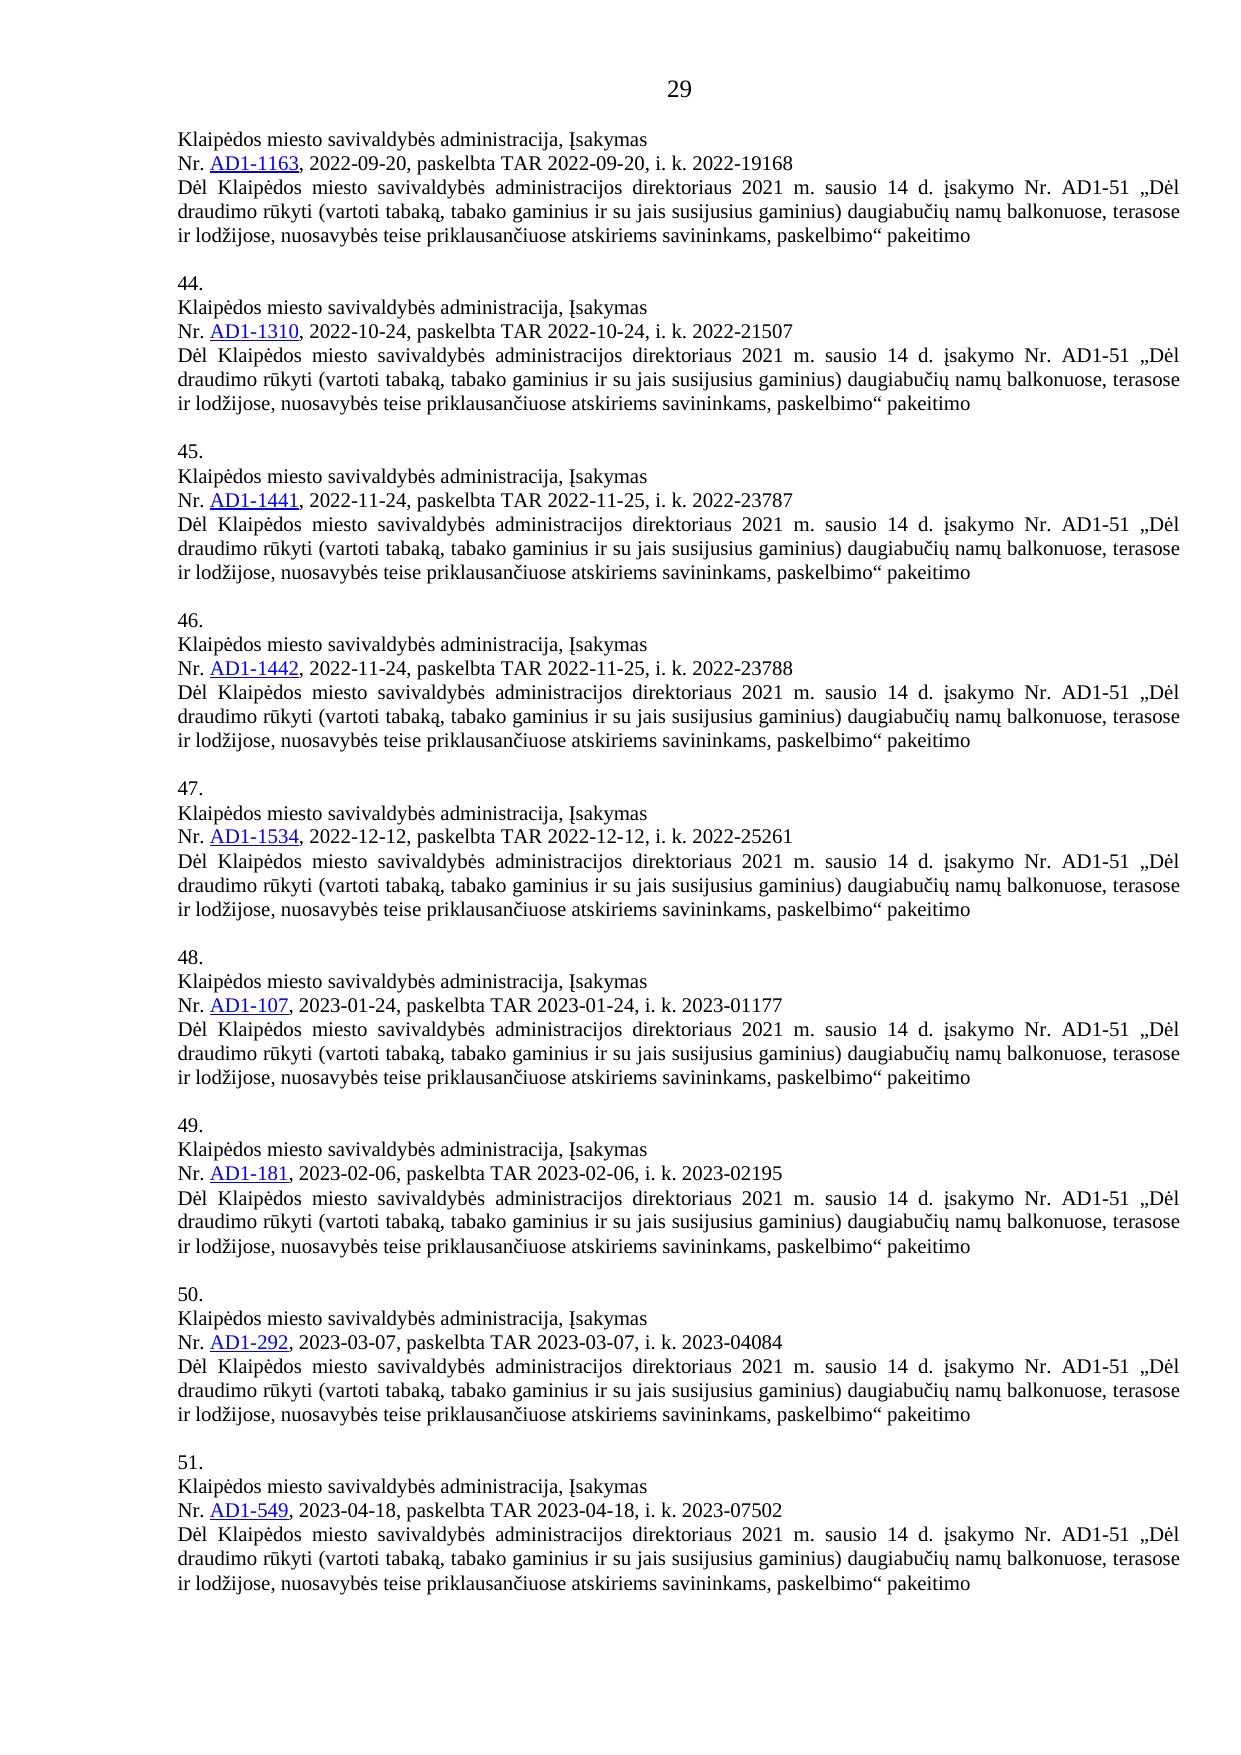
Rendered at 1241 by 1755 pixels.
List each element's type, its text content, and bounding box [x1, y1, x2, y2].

text Klaipėdos miesto savivaldybės administracija, Įsakymas [177, 463, 1181, 488]
text Nr. AD1-1442, 2022-11-24, paskelbta TAR 2022-11-25, i. k. 2022-23788 [177, 656, 1181, 680]
text Nr. AD1-107, 2023-01-24, paskelbta TAR 2023-01-24, i. k. 2023-01177 [177, 993, 1181, 1017]
text Klaipėdos miesto savivaldybės administracija, Įsakymas [177, 800, 1181, 824]
text 48. [177, 945, 1181, 969]
text 47. [177, 776, 1181, 800]
text Nr. AD1-1441, 2022-11-24, paskelbta TAR 2022-11-25, i. k. 2022-23787 [177, 488, 1181, 512]
text Nr. AD1-181, 2023-02-06, paskelbta TAR 2023-02-06, i. k. 2023-02195 [177, 1161, 1181, 1185]
text 51. [177, 1450, 1181, 1474]
text Klaipėdos miesto savivaldybės administracija, Įsakymas [177, 127, 1181, 151]
text Klaipėdos miesto savivaldybės administracija, Įsakymas [177, 632, 1181, 656]
text Dėl Klaipėdos miesto savivaldybės administracijos direktoriaus 2021 m. sausio 14 d. įsakymo Nr. AD1-51 „Dėl draudimo rūkyti (vartoti tabaką, tabako gaminius ir su jais susijusius gaminius) daugiabučių namų balkonuose, terasose ir lodžijose, nuosavybės teise priklausančiuose atskiriems savininkams, paskelbimo“ pakeitimo [177, 1354, 1181, 1426]
text Nr. AD1-1163, 2022-09-20, paskelbta TAR 2022-09-20, i. k. 2022-19168 [177, 151, 1181, 175]
text Klaipėdos miesto savivaldybės administracija, Įsakymas [177, 1474, 1181, 1498]
text Dėl Klaipėdos miesto savivaldybės administracijos direktoriaus 2021 m. sausio 14 d. įsakymo Nr. AD1-51 „Dėl draudimo rūkyti (vartoti tabaką, tabako gaminius ir su jais susijusius gaminius) daugiabučių namų balkonuose, terasose ir lodžijose, nuosavybės teise priklausančiuose atskiriems savininkams, paskelbimo“ pakeitimo [177, 1522, 1181, 1594]
text Nr. AD1-549, 2023-04-18, paskelbta TAR 2023-04-18, i. k. 2023-07502 [177, 1498, 1181, 1522]
text Dėl Klaipėdos miesto savivaldybės administracijos direktoriaus 2021 m. sausio 14 d. įsakymo Nr. AD1-51 „Dėl draudimo rūkyti (vartoti tabaką, tabako gaminius ir su jais susijusius gaminius) daugiabučių namų balkonuose, terasose ir lodžijose, nuosavybės teise priklausančiuose atskiriems savininkams, paskelbimo“ pakeitimo [177, 512, 1181, 584]
text Dėl Klaipėdos miesto savivaldybės administracijos direktoriaus 2021 m. sausio 14 d. įsakymo Nr. AD1-51 „Dėl draudimo rūkyti (vartoti tabaką, tabako gaminius ir su jais susijusius gaminius) daugiabučių namų balkonuose, terasose ir lodžijose, nuosavybės teise priklausančiuose atskiriems savininkams, paskelbimo“ pakeitimo [177, 1185, 1181, 1258]
text Dėl Klaipėdos miesto savivaldybės administracijos direktoriaus 2021 m. sausio 14 d. įsakymo Nr. AD1-51 „Dėl draudimo rūkyti (vartoti tabaką, tabako gaminius ir su jais susijusius gaminius) daugiabučių namų balkonuose, terasose ir lodžijose, nuosavybės teise priklausančiuose atskiriems savininkams, paskelbimo“ pakeitimo [177, 343, 1181, 415]
text 45. [177, 439, 1181, 463]
text Nr. AD1-1534, 2022-12-12, paskelbta TAR 2022-12-12, i. k. 2022-25261 [177, 824, 1181, 848]
text 44. [177, 271, 1181, 295]
text Nr. AD1-1310, 2022-10-24, paskelbta TAR 2022-10-24, i. k. 2022-21507 [177, 319, 1181, 343]
text 50. [177, 1282, 1181, 1306]
text Dėl Klaipėdos miesto savivaldybės administracijos direktoriaus 2021 m. sausio 14 d. įsakymo Nr. AD1-51 „Dėl draudimo rūkyti (vartoti tabaką, tabako gaminius ir su jais susijusius gaminius) daugiabučių namų balkonuose, terasose ir lodžijose, nuosavybės teise priklausančiuose atskiriems savininkams, paskelbimo“ pakeitimo [177, 175, 1181, 247]
text Dėl Klaipėdos miesto savivaldybės administracijos direktoriaus 2021 m. sausio 14 d. įsakymo Nr. AD1-51 „Dėl draudimo rūkyti (vartoti tabaką, tabako gaminius ir su jais susijusius gaminius) daugiabučių namų balkonuose, terasose ir lodžijose, nuosavybės teise priklausančiuose atskiriems savininkams, paskelbimo“ pakeitimo [177, 680, 1181, 752]
text Klaipėdos miesto savivaldybės administracija, Įsakymas [177, 295, 1181, 319]
text Klaipėdos miesto savivaldybės administracija, Įsakymas [177, 1306, 1181, 1330]
text Klaipėdos miesto savivaldybės administracija, Įsakymas [177, 969, 1181, 993]
text Dėl Klaipėdos miesto savivaldybės administracijos direktoriaus 2021 m. sausio 14 d. įsakymo Nr. AD1-51 „Dėl draudimo rūkyti (vartoti tabaką, tabako gaminius ir su jais susijusius gaminius) daugiabučių namų balkonuose, terasose ir lodžijose, nuosavybės teise priklausančiuose atskiriems savininkams, paskelbimo“ pakeitimo [177, 1017, 1181, 1089]
text 46. [177, 608, 1181, 632]
text Nr. AD1-292, 2023-03-07, paskelbta TAR 2023-03-07, i. k. 2023-04084 [177, 1330, 1181, 1354]
text 49. [177, 1113, 1181, 1137]
text Dėl Klaipėdos miesto savivaldybės administracijos direktoriaus 2021 m. sausio 14 d. įsakymo Nr. AD1-51 „Dėl draudimo rūkyti (vartoti tabaką, tabako gaminius ir su jais susijusius gaminius) daugiabučių namų balkonuose, terasose ir lodžijose, nuosavybės teise priklausančiuose atskiriems savininkams, paskelbimo“ pakeitimo [177, 848, 1181, 921]
text Klaipėdos miesto savivaldybės administracija, Įsakymas [177, 1137, 1181, 1161]
